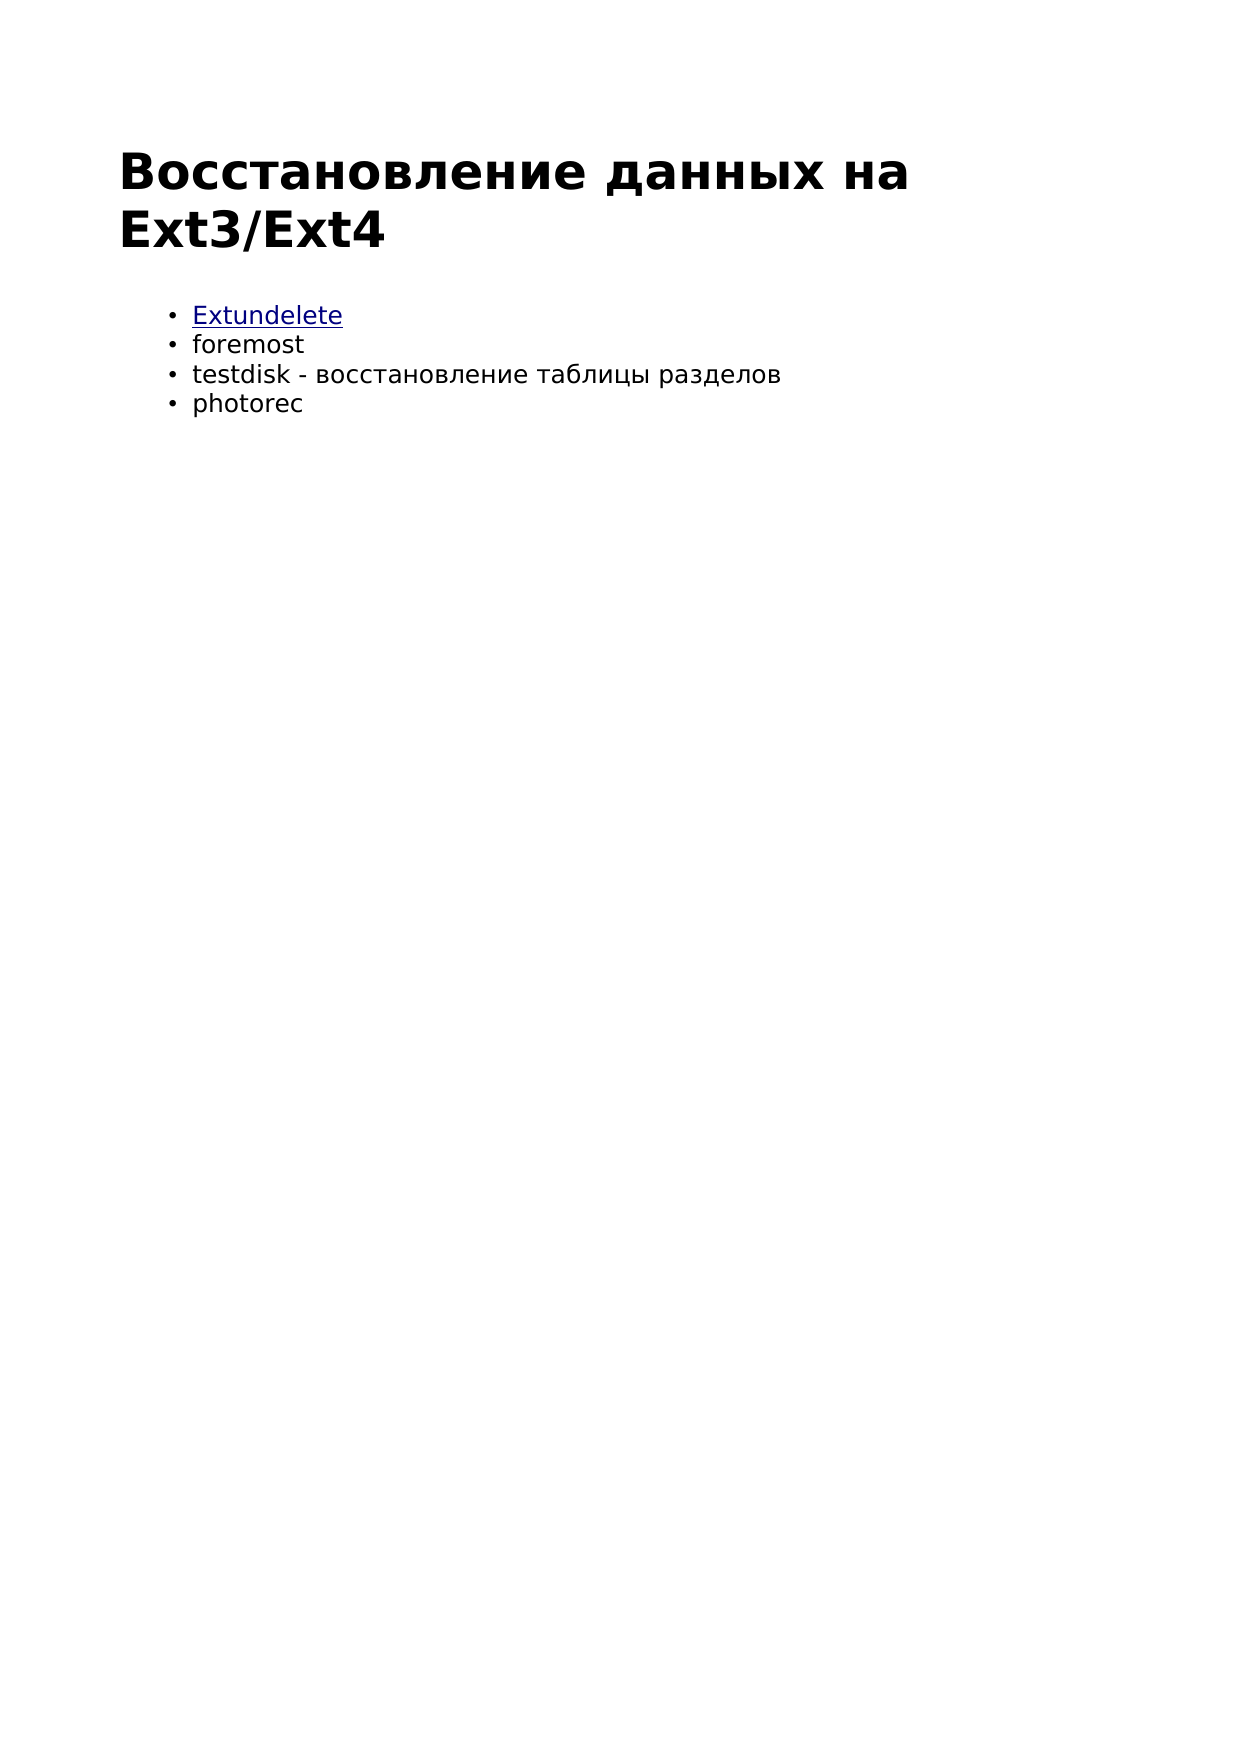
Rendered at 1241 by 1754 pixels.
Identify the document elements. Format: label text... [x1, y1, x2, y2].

list testdisk - восстановление таблицы разделов [177, 360, 1122, 389]
list photorec [177, 389, 1122, 418]
list Extundelete [177, 302, 1122, 331]
list foremost [177, 331, 1122, 360]
subtitle Восстановление данных на Ext3/Ext4 [118, 143, 1122, 259]
